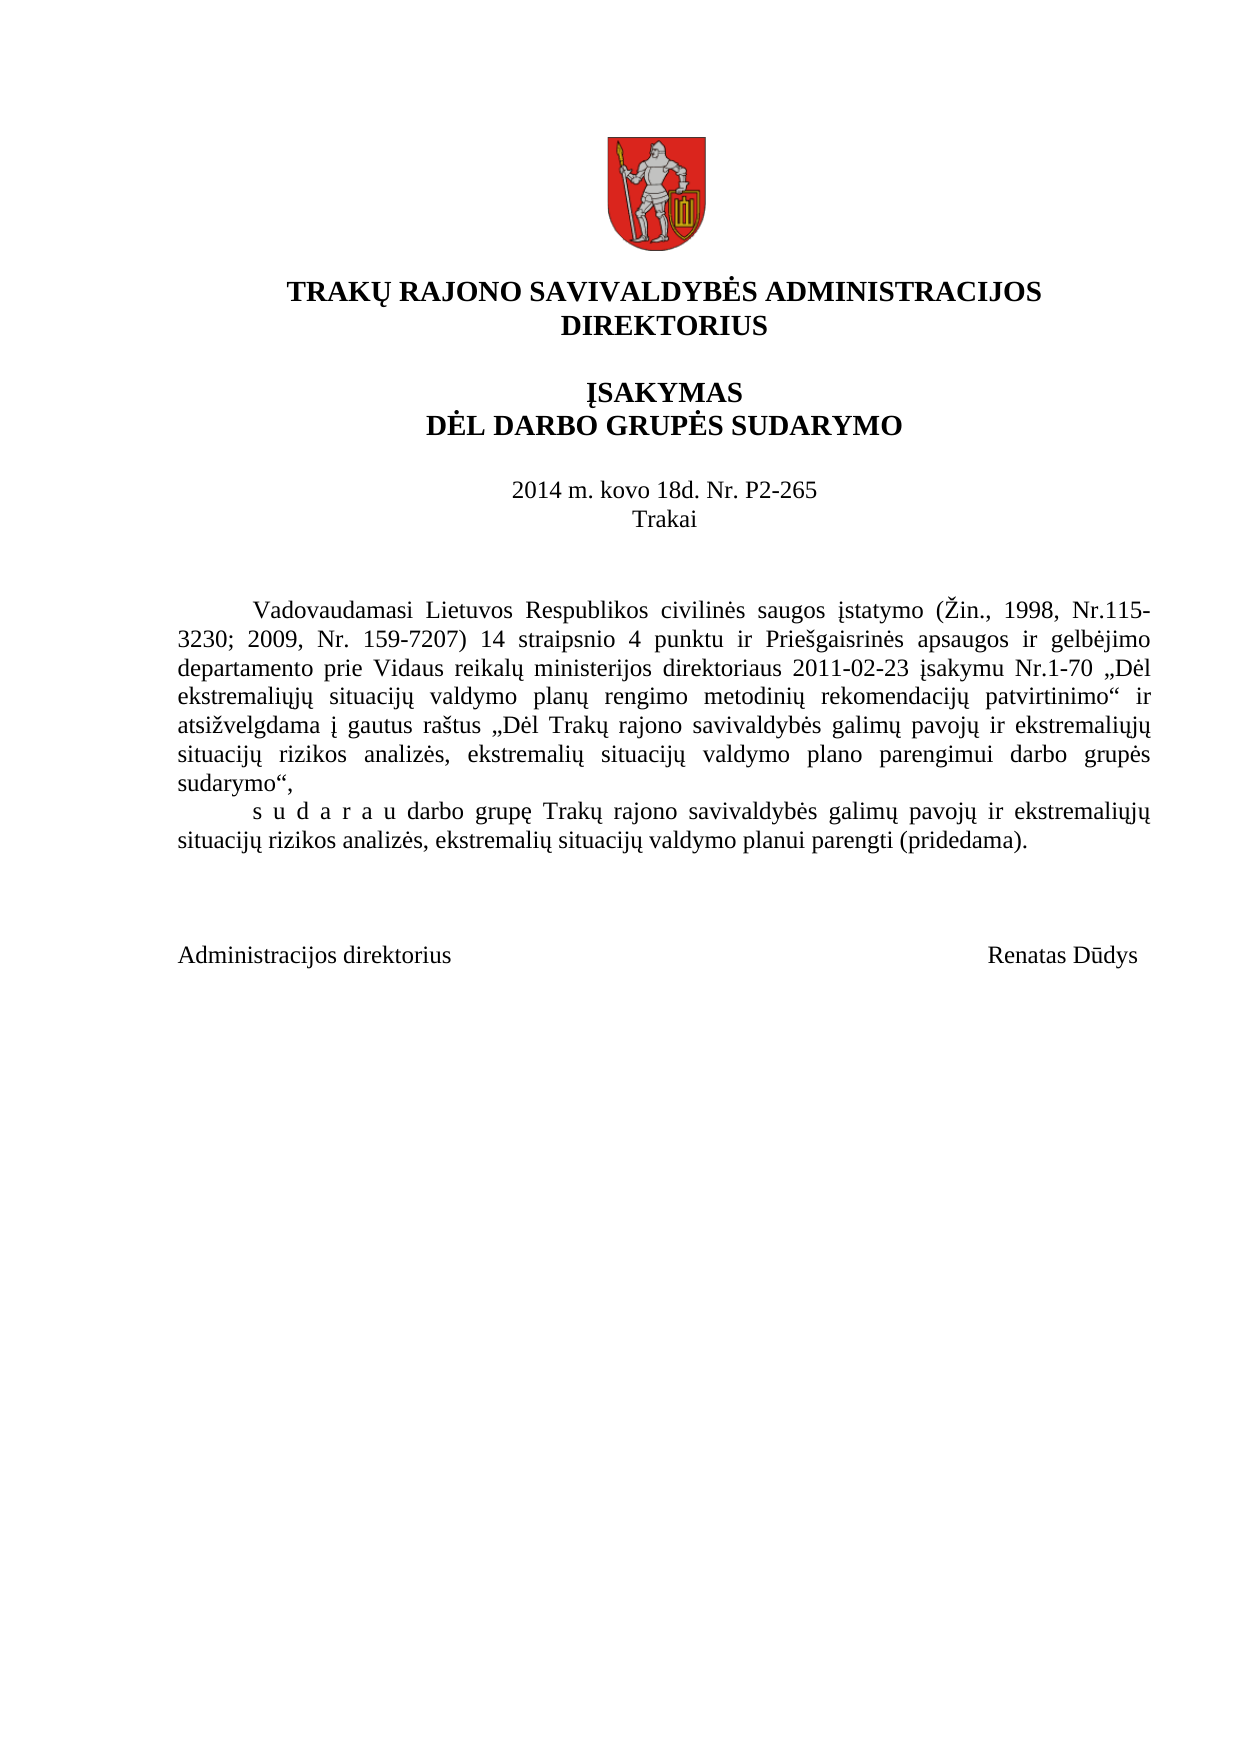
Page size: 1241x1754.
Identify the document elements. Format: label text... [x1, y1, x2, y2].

text Trakai [177, 504, 1152, 533]
text 2014 m. kovo 18d. Nr. P2-265 [177, 475, 1152, 504]
text DIREKTORIUS [177, 308, 1152, 341]
text Administracijos direktorius Renatas Dūdys [177, 940, 1152, 969]
text ĮSAKYMAS [177, 375, 1152, 408]
text TRAKŲ RAJONO SAVIVALDYBĖS ADMINISTRACIJOS [177, 274, 1152, 308]
text DĖL DARBO GRUPĖS SUDARYMO [177, 408, 1152, 442]
text Vadovaudamasi Lietuvos Respublikos civilinės saugos įstatymo (Žin., 1998, Nr.115-3230; 2009, Nr. 159-7207) 14 straipsnio 4 punktu ir Priešgaisrinės apsaugos ir gelbėjimo departamento prie Vidaus reikalų ministerijos direktoriaus 2011-02-23 įsakymu Nr.1-70 „Dėl ekstremaliųjų situacijų valdymo planų rengimo metodinių rekomendacijų patvirtinimo“ ir atsižvelgdama į gautus raštus „Dėl Trakų rajono savivaldybės galimų pavojų ir ekstremaliųjų situacijų rizikos analizės, ekstremalių situacijų valdymo plano parengimui darbo grupės sudarymo“, [177, 595, 1152, 796]
text s u d a r a u darbo grupę Trakų rajono savivaldybės galimų pavojų ir ekstremaliųjų situacijų rizikos analizės, ekstremalių situacijų valdymo planui parengti (pridedama). [177, 796, 1152, 854]
